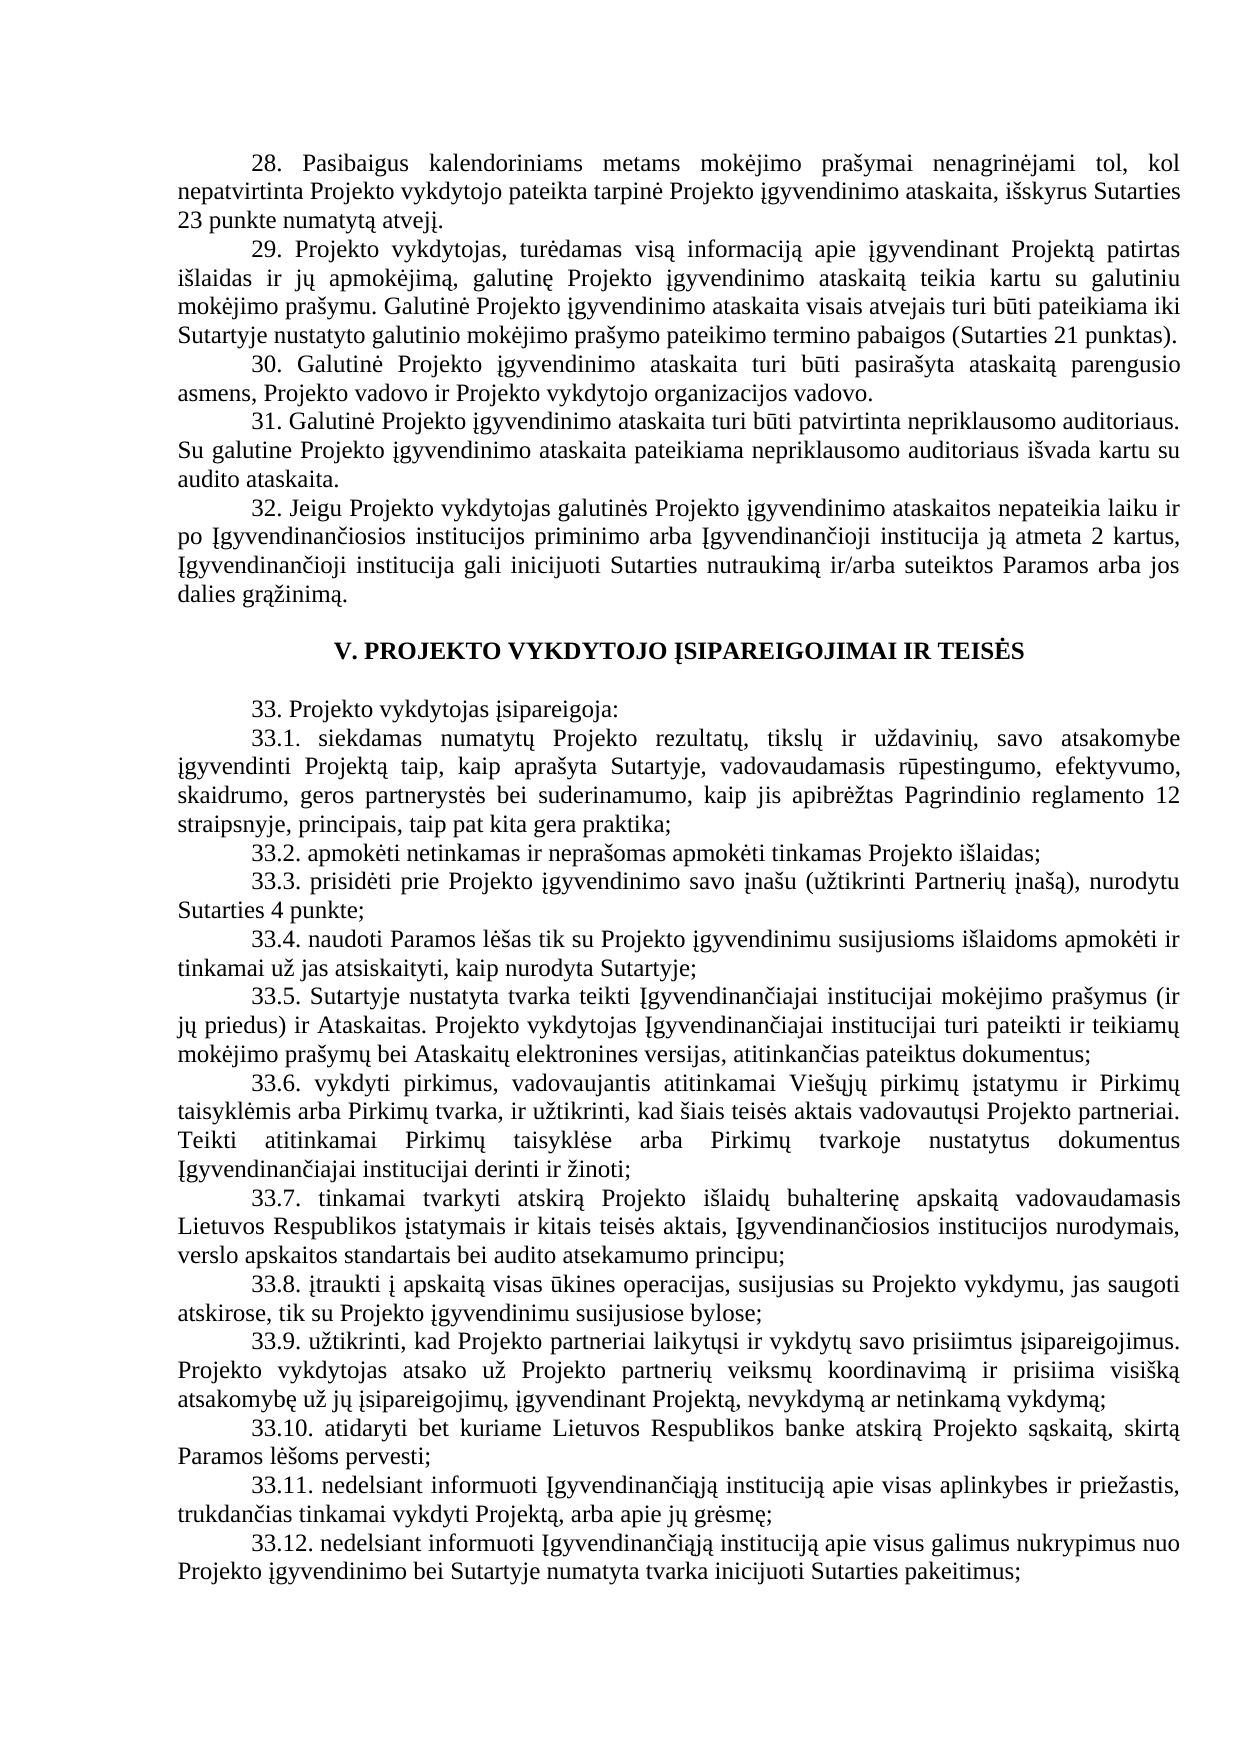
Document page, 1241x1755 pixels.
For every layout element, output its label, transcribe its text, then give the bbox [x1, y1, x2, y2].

text 29. Projekto vykdytojas, turėdamas visą informaciją apie įgyvendinant Projektą patirtas išlaidas ir jų apmokėjimą, galutinę Projekto įgyvendinimo ataskaitą teikia kartu su galutiniu mokėjimo prašymu. Galutinė Projekto įgyvendinimo ataskaita visais atvejais turi būti pateikiama iki Sutartyje nustatyto galutinio mokėjimo prašymo pateikimo termino pabaigos (Sutarties 21 punktas). [177, 234, 1181, 349]
text 32. Jeigu Projekto vykdytojas galutinės Projekto įgyvendinimo ataskaitos nepateikia laiku ir po Įgyvendinančiosios institucijos priminimo arba Įgyvendinančioji institucija ją atmeta 2 kartus, Įgyvendinančioji institucija gali inicijuoti Sutarties nutraukimą ir/arba suteiktos Paramos arba jos dalies grąžinimą. [177, 493, 1181, 608]
text 33.6. vykdyti pirkimus, vadovaujantis atitinkamai Viešųjų pirkimų įstatymu ir Pirkimų taisyklėmis arba Pirkimų tvarka, ir užtikrinti, kad šiais teisės aktais vadovautųsi Projekto partneriai. Teikti atitinkamai Pirkimų taisyklėse arba Pirkimų tvarkoje nustatytus dokumentus Įgyvendinančiajai institucijai derinti ir žinoti; [177, 1068, 1181, 1183]
text 33.8. įtraukti į apskaitą visas ūkines operacijas, susijusias su Projekto vykdymu, jas saugoti atskirose, tik su Projekto įgyvendinimu susijusiose bylose; [177, 1269, 1181, 1326]
text 33.4. naudoti Paramos lėšas tik su Projekto įgyvendinimu susijusioms išlaidoms apmokėti ir tinkamai už jas atsiskaityti, kaip nurodyta Sutartyje; [177, 924, 1181, 981]
text V. PROJEKTO VYKDYTOJO ĮSIPAREIGOJIMAI IR TEISĖS [177, 636, 1181, 665]
text 28. Pasibaigus kalendoriniams metams mokėjimo prašymai nenagrinėjami tol, kol nepatvirtinta Projekto vykdytojo pateikta tarpinė Projekto įgyvendinimo ataskaita, išskyrus Sutarties 23 punkte numatytą atvejį. [177, 148, 1181, 234]
text 33.11. nedelsiant informuoti Įgyvendinančiąją instituciją apie visas aplinkybes ir priežastis, trukdančias tinkamai vykdyti Projektą, arba apie jų grėsmę; [177, 1470, 1181, 1528]
text 33.10. atidaryti bet kuriame Lietuvos Respublikos banke atskirą Projekto sąskaitą, skirtą Paramos lėšoms pervesti; [177, 1413, 1181, 1470]
text 33.5. Sutartyje nustatyta tvarka teikti Įgyvendinančiajai institucijai mokėjimo prašymus (ir jų priedus) ir Ataskaitas. Projekto vykdytojas Įgyvendinančiajai institucijai turi pateikti ir teikiamų mokėjimo prašymų bei Ataskaitų elektronines versijas, atitinkančias pateiktus dokumentus; [177, 981, 1181, 1068]
text 33.2. apmokėti netinkamas ir neprašomas apmokėti tinkamas Projekto išlaidas; [177, 838, 1181, 866]
text 33.7. tinkamai tvarkyti atskirą Projekto išlaidų buhalterinę apskaitą vadovaudamasis Lietuvos Respublikos įstatymais ir kitais teisės aktais, Įgyvendinančiosios institucijos nurodymais, verslo apskaitos standartais bei audito atsekamumo principu; [177, 1183, 1181, 1269]
text 31. Galutinė Projekto įgyvendinimo ataskaita turi būti patvirtinta nepriklausomo auditoriaus. Su galutine Projekto įgyvendinimo ataskaita pateikiama nepriklausomo auditoriaus išvada kartu su audito ataskaita. [177, 406, 1181, 493]
text 33. Projekto vykdytojas įsipareigoja: [177, 694, 1181, 723]
text 33.1. siekdamas numatytų Projekto rezultatų, tikslų ir uždavinių, savo atsakomybe įgyvendinti Projektą taip, kaip aprašyta Sutartyje, vadovaudamasis rūpestingumo, efektyvumo, skaidrumo, geros partnerystės bei suderinamumo, kaip jis apibrėžtas Pagrindinio reglamento 12 straipsnyje, principais, taip pat kita gera praktika; [177, 723, 1181, 838]
text 33.9. užtikrinti, kad Projekto partneriai laikytųsi ir vykdytų savo prisiimtus įsipareigojimus. Projekto vykdytojas atsako už Projekto partnerių veiksmų koordinavimą ir prisiima visišką atsakomybę už jų įsipareigojimų, įgyvendinant Projektą, nevykdymą ar netinkamą vykdymą; [177, 1326, 1181, 1413]
text 33.3. prisidėti prie Projekto įgyvendinimo savo įnašu (užtikrinti Partnerių įnašą), nurodytu Sutarties 4 punkte; [177, 866, 1181, 924]
text 33.12. nedelsiant informuoti Įgyvendinančiąją instituciją apie visus galimus nukrypimus nuo Projekto įgyvendinimo bei Sutartyje numatyta tvarka inicijuoti Sutarties pakeitimus; [177, 1528, 1181, 1585]
text 30. Galutinė Projekto įgyvendinimo ataskaita turi būti pasirašyta ataskaitą parengusio asmens, Projekto vadovo ir Projekto vykdytojo organizacijos vadovo. [177, 349, 1181, 406]
